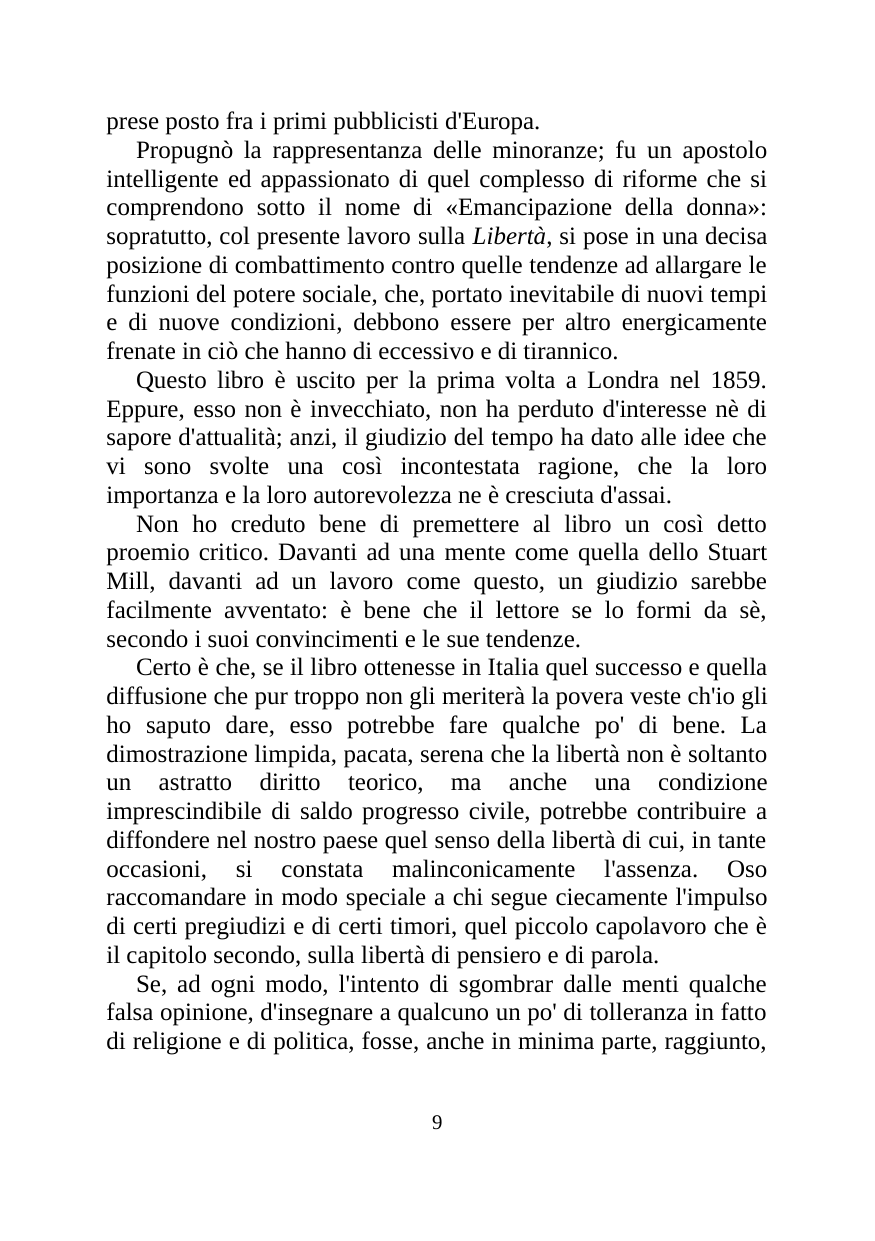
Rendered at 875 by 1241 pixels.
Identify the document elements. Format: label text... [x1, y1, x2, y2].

text Non ho creduto bene di premettere al libro un così detto proemio critico. Davanti ad una mente come quella dello Stuart Mill, davanti ad un lavoro come questo, un giudizio sarebbe facilmente avventato: è bene che il lettore se lo formi da sè, secondo i suoi convincimenti e le sue tendenze. [106, 509, 768, 652]
text Certo è che, se il libro ottenesse in Italia quel successo e quella diffusione che pur troppo non gli meriterà la povera veste ch'io gli ho saputo dare, esso potrebbe fare qualche po' di bene. La dimostrazione limpida, pacata, serena che la libertà non è soltanto un astratto diritto teorico, ma anche una condizione imprescindibile di saldo progresso civile, potrebbe contribuire a diffondere nel nostro paese quel senso della libertà di cui, in tante occasioni, si constata malinconicamente l'assenza. Oso raccomandare in modo speciale a chi segue ciecamente l'impulso di certi pregiudizi e di certi timori, quel piccolo capolavoro che è il capitolo secondo, sulla libertà di pensiero e di parola. [106, 652, 768, 969]
text Se, ad ogni modo, l'intento di sgombrar dalle menti qualche falsa opinione, d'insegnare a qualcuno un po' di tolleranza in fatto di religione e di politica, fosse, anche in minima parte, raggiunto, [106, 969, 768, 1055]
text prese posto fra i primi pubblicisti d'Europa. [106, 106, 768, 135]
text Propugnò la rappresentanza delle minoranze; fu un apostolo intelligente ed appassionato di quel complesso di riforme che si comprendono sotto il nome di «Emancipazione della donna»: sopratutto, col presente lavoro sulla Libertà, si pose in una decisa posizione di combattimento contro quelle tendenze ad allargare le funzioni del potere sociale, che, portato inevitabile di nuovi tempi e di nuove condizioni, debbono essere per altro energicamente frenate in ciò che hanno di eccessivo e di tirannico. [106, 135, 768, 365]
text Questo libro è uscito per la prima volta a Londra nel 1859. Eppure, esso non è invecchiato, non ha perduto d'interesse nè di sapore d'attualità; anzi, il giudizio del tempo ha dato alle idee che vi sono svolte una così incontestata ragione, che la loro importanza e la loro autorevolezza ne è cresciuta d'assai. [106, 365, 768, 509]
